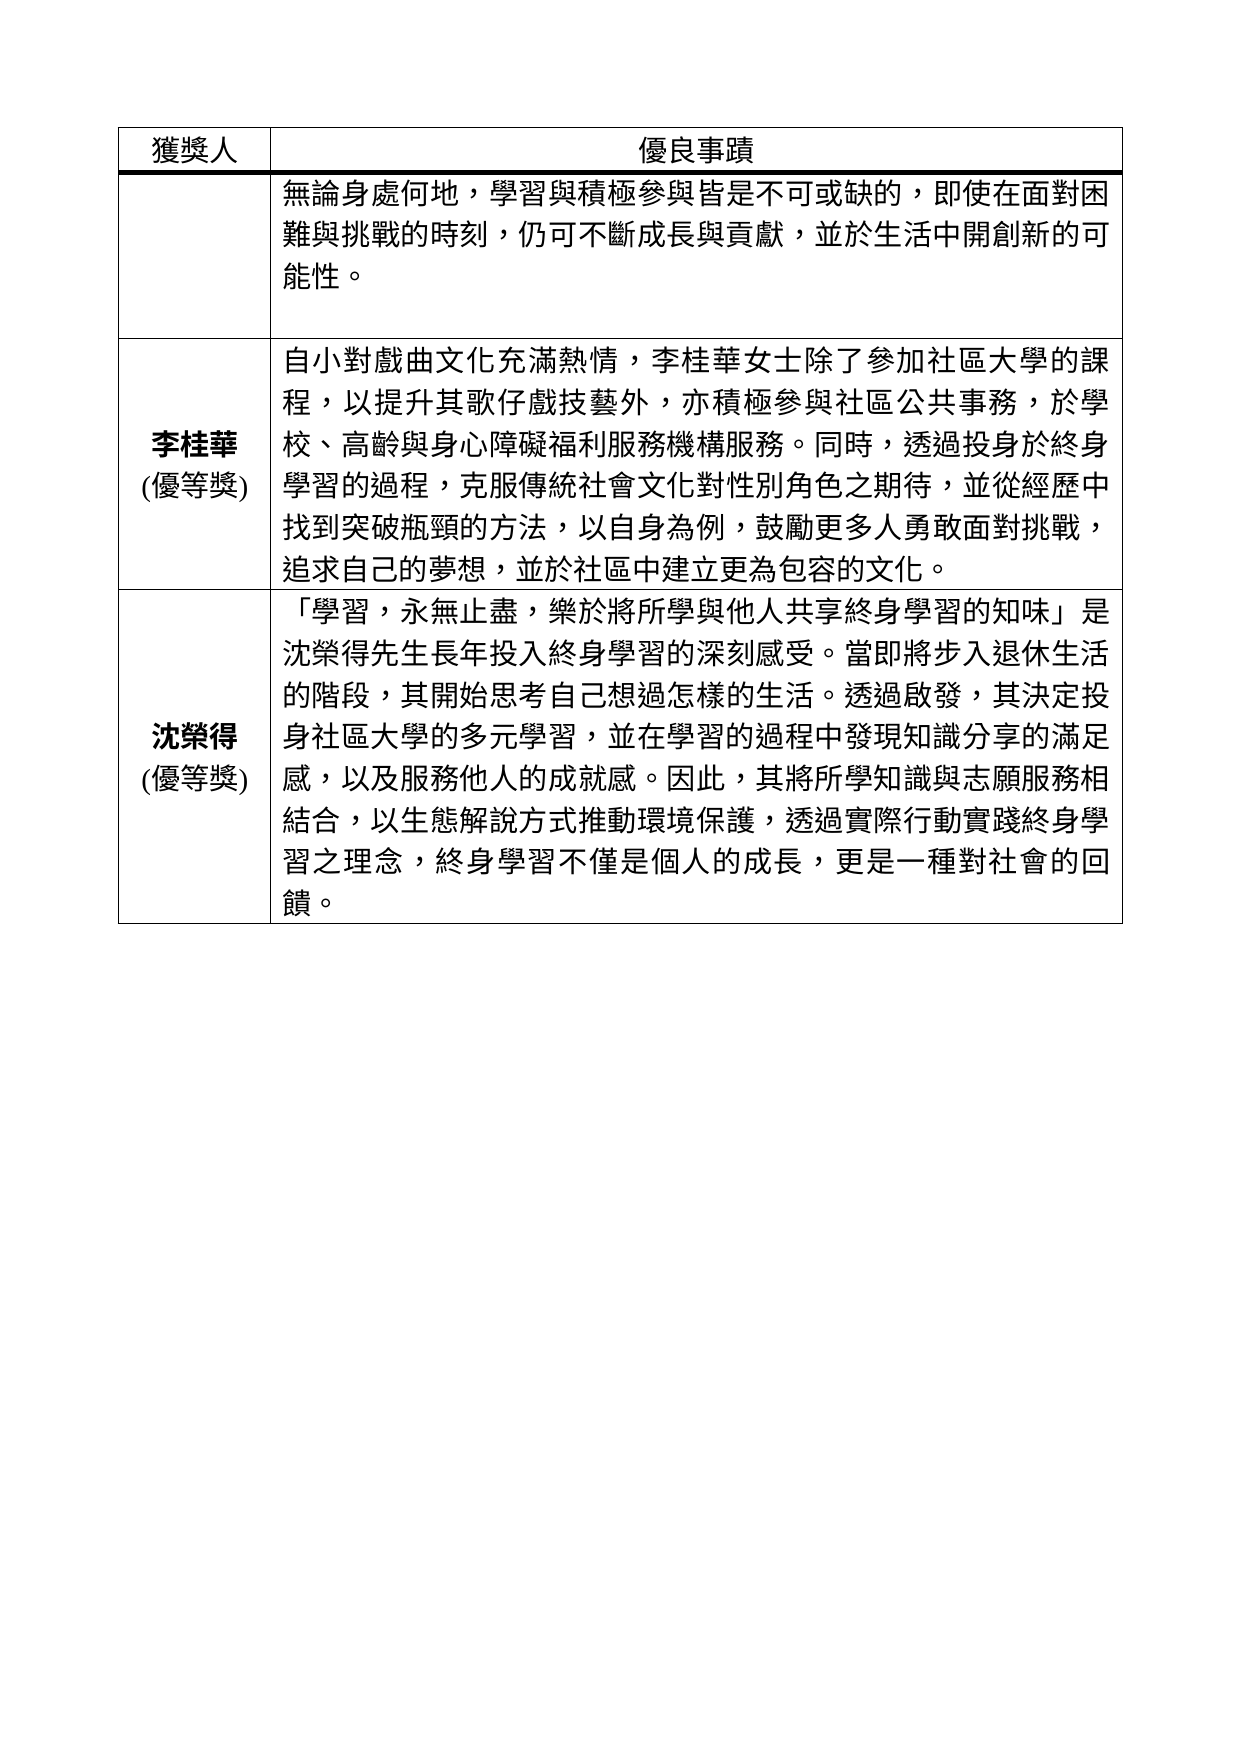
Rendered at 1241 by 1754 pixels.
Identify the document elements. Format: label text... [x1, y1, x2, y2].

table_cell 李桂華 (優等獎) [119, 339, 270, 588]
table_cell 「學習，永無止盡，樂於將所學與他人共享終身學習的知味」是沈榮得先生長年投入終身學習的深刻感受。當即將步入退休生活的階段，其開始思考自己想過怎樣的生活。透過啟發，其決定投身社區大學的多元學習，並在學習的過程中發現知識分享的滿足感，以及服務他人的成就感。因此，其將所學知識與志願服務相結合，以生態解說方式推動環境保護，透過實際行動實踐終身學習之理念，終身學習不僅是個人的成長，更是一種對社會的回饋。 [271, 590, 1122, 923]
table_cell 自小對戲曲文化充滿熱情，李桂華女士除了參加社區大學的課程，以提升其歌仔戲技藝外，亦積極參與社區公共事務，於學校、高齡與身心障礙福利服務機構服務。同時，透過投身於終身學習的過程，克服傳統社會文化對性別角色之期待，並從經歷中找到突破瓶頸的方法，以自身為例，鼓勵更多人勇敢面對挑戰，追求自己的夢想，並於社區中建立更為包容的文化。 [271, 339, 1122, 588]
table_header 獲獎人 [119, 128, 270, 170]
table_cell 無論身處何地，學習與積極參與皆是不可或缺的，即使在面對困難與挑戰的時刻，仍可不斷成長與貢獻，並於生活中開創新的可能性。 [271, 175, 1122, 337]
table_header 優良事蹟 [271, 128, 1122, 170]
table_cell [119, 175, 270, 337]
table_cell 沈榮得 (優等獎) [119, 590, 270, 923]
